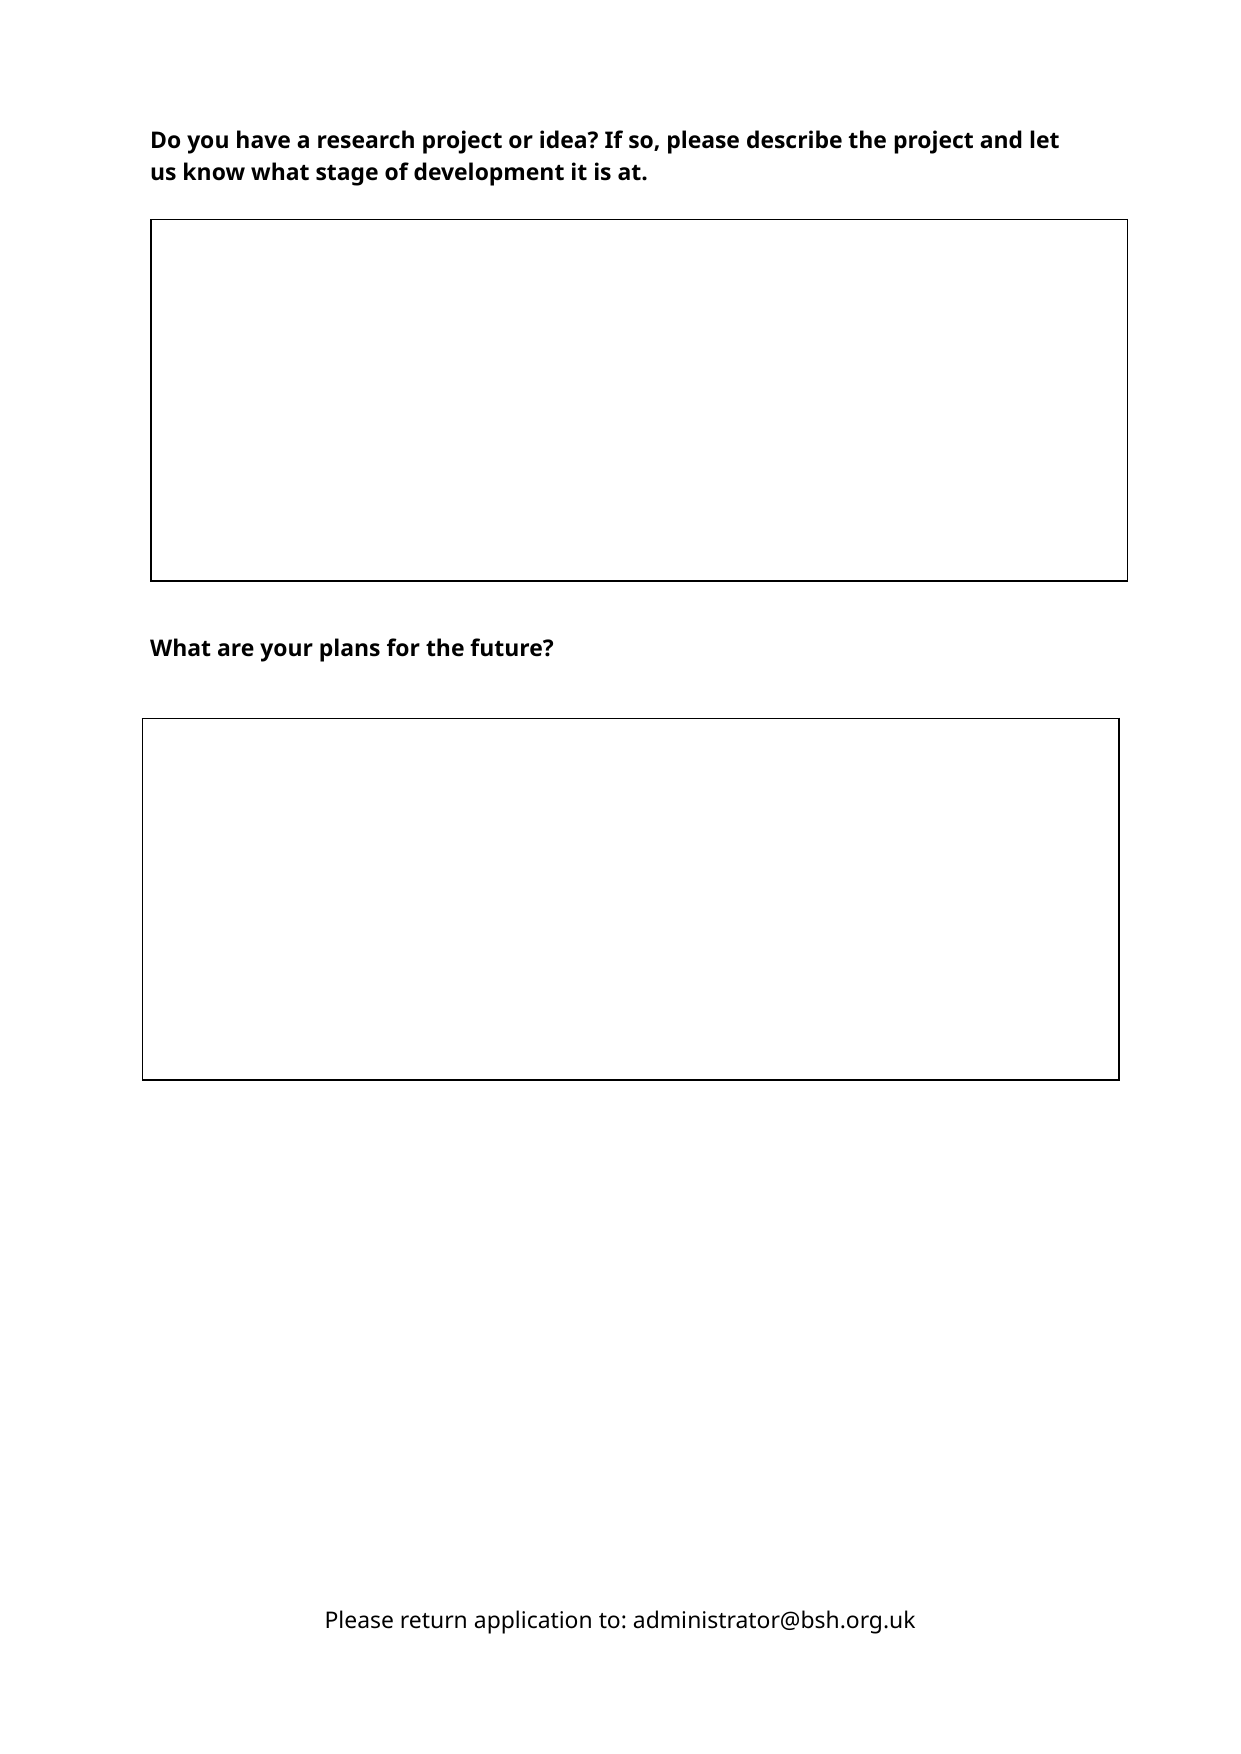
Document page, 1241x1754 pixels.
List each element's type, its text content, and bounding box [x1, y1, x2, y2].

text [152, 220, 1127, 580]
text Do you have a research project or idea? If so, please describe the project and let us know what stage of development it is at. [150, 124, 1090, 187]
text What are your plans for the future? [150, 632, 1090, 663]
